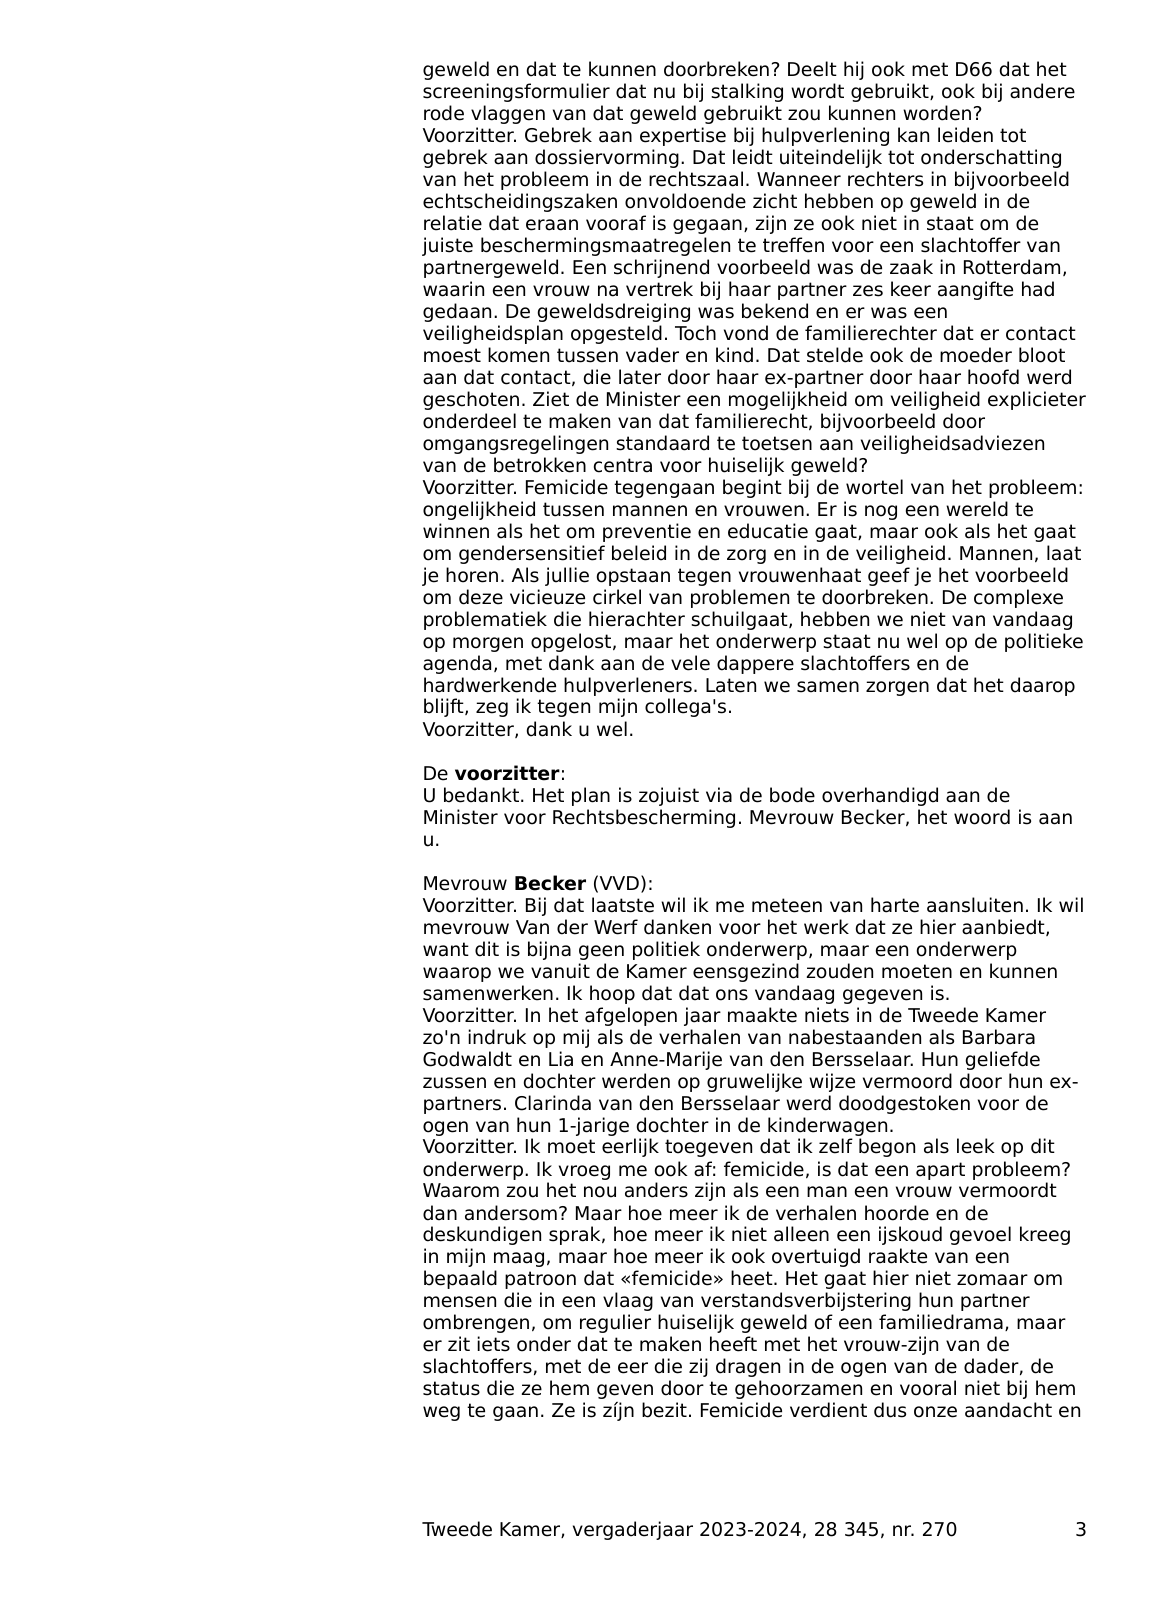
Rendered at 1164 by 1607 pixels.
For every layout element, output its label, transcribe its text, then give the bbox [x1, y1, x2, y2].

text geweld en dat te kunnen doorbreken? Deelt hij ook met D66 dat het screeningsformulier dat nu bij stalking wordt gebruikt, ook bij andere rode vlaggen van dat geweld gebruikt zou kunnen worden? [422, 59, 1087, 125]
text Voorzitter. Ik moet eerlijk toegeven dat ik zelf begon als leek op dit onderwerp. Ik vroeg me ook af: femicide, is dat een apart probleem? Waarom zou het nou anders zijn als een man een vrouw vermoordt dan andersom? Maar hoe meer ik de verhalen hoorde en de deskundigen sprak, hoe meer ik niet alleen een ijskoud gevoel kreeg in mijn maag, maar hoe meer ik ook overtuigd raakte van een bepaald patroon dat «femicide» heet. Het gaat hier niet zomaar om mensen die in een vlaag van verstandsverbijstering hun partner ombrengen, om regulier huiselijk geweld of een familiedrama, maar er zit iets onder dat te maken heeft met het vrouw-zijn van de slachtoffers, met de eer die zij dragen in de ogen van de dader, de status die ze hem geven door te gehoorzamen en vooral niet bij hem weg te gaan. Ze is zíjn bezit. Femicide verdient dus onze aandacht en [422, 1136, 1087, 1422]
text De voorzitter: [422, 763, 1087, 784]
text Voorzitter. Gebrek aan expertise bij hulpverlening kan leiden tot gebrek aan dossiervorming. Dat leidt uiteindelijk tot onderschatting van het probleem in de rechtszaal. Wanneer rechters in bijvoorbeeld echtscheidingszaken onvoldoende zicht hebben op geweld in de relatie dat eraan vooraf is gegaan, zijn ze ook niet in staat om de juiste beschermingsmaatregelen te treffen voor een slachtoffer van partnergeweld. Een schrijnend voorbeeld was de zaak in Rotterdam, waarin een vrouw na vertrek bij haar partner zes keer aangifte had gedaan. De geweldsdreiging was bekend en er was een veiligheidsplan opgesteld. Toch vond de familierechter dat er contact moest komen tussen vader en kind. Dat stelde ook de moeder bloot aan dat contact, die later door haar ex-partner door haar hoofd werd geschoten. Ziet de Minister een mogelijkheid om veiligheid explicieter onderdeel te maken van dat familierecht, bijvoorbeeld door omgangsregelingen standaard te toetsen aan veiligheidsadviezen van de betrokken centra voor huiselijk geweld? [422, 125, 1087, 477]
text U bedankt. Het plan is zojuist via de bode overhandigd aan de Minister voor Rechtsbescherming. Mevrouw Becker, het woord is aan u. [422, 784, 1087, 851]
text Voorzitter. In het afgelopen jaar maakte niets in de Tweede Kamer zo'n indruk op mij als de verhalen van nabestaanden als Barbara Godwaldt en Lia en Anne-Marije van den Bersselaar. Hun geliefde zussen en dochter werden op gruwelijke wijze vermoord door hun ex-partners. Clarinda van den Bersselaar werd doodgestoken voor de ogen van hun 1-jarige dochter in de kinderwagen. [422, 1004, 1087, 1136]
text Voorzitter. Femicide tegengaan begint bij de wortel van het probleem: ongelijkheid tussen mannen en vrouwen. Er is nog een wereld te winnen als het om preventie en educatie gaat, maar ook als het gaat om gendersensitief beleid in de zorg en in de veiligheid. Mannen, laat je horen. Als jullie opstaan tegen vrouwenhaat geef je het voorbeeld om deze vicieuze cirkel van problemen te doorbreken. De complexe problematiek die hierachter schuilgaat, hebben we niet van vandaag op morgen opgelost, maar het onderwerp staat nu wel op de politieke agenda, met dank aan de vele dappere slachtoffers en de hardwerkende hulpverleners. Laten we samen zorgen dat het daarop blijft, zeg ik tegen mijn collega's. [422, 477, 1087, 718]
text Voorzitter, dank u wel. [422, 718, 1087, 740]
text Voorzitter. Bij dat laatste wil ik me meteen van harte aansluiten. Ik wil mevrouw Van der Werf danken voor het werk dat ze hier aanbiedt, want dit is bijna geen politiek onderwerp, maar een onderwerp waarop we vanuit de Kamer eensgezind zouden moeten en kunnen samenwerken. Ik hoop dat dat ons vandaag gegeven is. [422, 895, 1087, 1004]
text Mevrouw Becker (VVD): [422, 873, 1087, 895]
